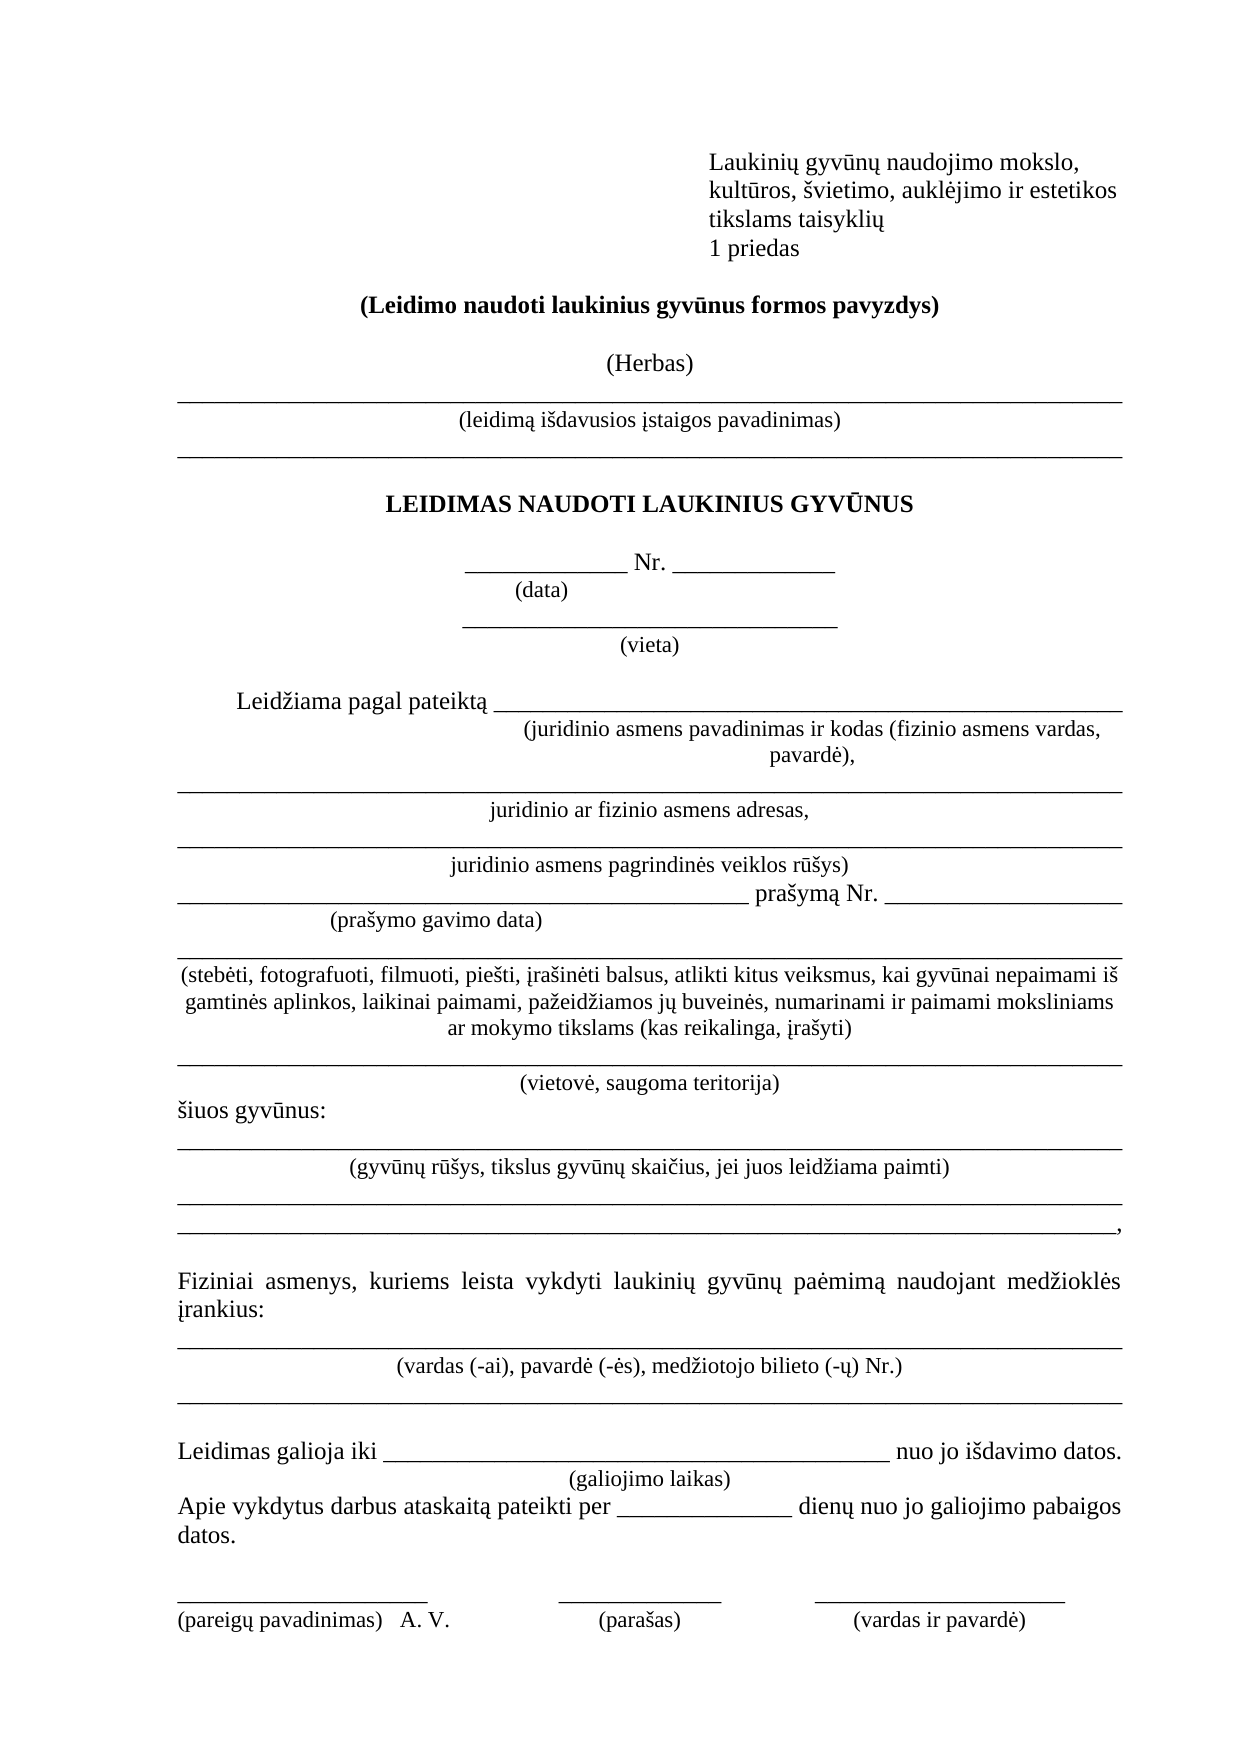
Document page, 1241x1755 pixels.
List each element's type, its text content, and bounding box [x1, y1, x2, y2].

text _ [177, 432, 1122, 457]
text ______________________________ [177, 602, 1122, 631]
text (data) [515, 576, 1122, 602]
text _ [177, 1041, 1122, 1065]
text juridinio ar fizinio asmens adresas, [177, 796, 1122, 822]
text Laukinių gyvūnų naudojimo mokslo, [177, 147, 1122, 176]
text (vardas (-ai), pavardė (-ės), medžiotojo bilieto (-ų) Nr.) [177, 1352, 1122, 1378]
text _ [177, 822, 1122, 847]
text _ [177, 1179, 1122, 1204]
text _ [177, 1124, 1122, 1149]
text (Leidimo naudoti laukinius gyvūnus formos pavyzdys) [177, 291, 1122, 319]
text _ [177, 377, 1122, 402]
text _ prašymą Nr. ___________________ [177, 878, 1122, 906]
text šiuos gyvūnus: [177, 1096, 1122, 1124]
text Leidžiama pagal pateiktą [177, 686, 1122, 715]
text (vieta) [177, 631, 1122, 657]
text (pareigų pavadinimas) A. V. (parašas) (vardas ir pavardė) [177, 1606, 1122, 1632]
text (prašymo gavimo data) [330, 906, 1122, 933]
text (vietovė, saugoma teritorija) [177, 1069, 1122, 1096]
text _____________ Nr. _____________ [177, 547, 1122, 576]
text (stebėti, fotografuoti, filmuoti, piešti, įrašinėti balsus, atlikti kitus veiksmus, kai gyvūnai nepaimami iš gamtinės aplinkos, laikinai paimami, pažeidžiamos jų buveinės, numarinami ir paimami moksliniams ar mokymo tikslams (kas reikalinga, įrašyti) [177, 961, 1122, 1041]
text tikslams taisyklių [177, 204, 1122, 233]
text Leidimas galioja iki nuo jo išdavimo datos. [177, 1436, 1122, 1464]
text 1 priedas [177, 233, 1122, 262]
text _ , [177, 1208, 1122, 1237]
text (juridinio asmens pavadinimas ir kodas (fizinio asmens vardas, pavardė), [502, 715, 1122, 767]
text juridinio asmens pagrindinės veiklos rūšys) [177, 851, 1122, 878]
text _ [177, 1378, 1122, 1403]
text _ [177, 1323, 1122, 1348]
text kultūros, švietimo, auklėjimo ir estetikos [177, 176, 1122, 204]
text _ [177, 933, 1122, 958]
text (galiojimo laikas) [177, 1464, 1122, 1491]
text Apie vykdytus darbus ataskaitą pateikti per ______________ dienų nuo jo galiojimo pabaigos datos. [177, 1491, 1122, 1548]
text (gyvūnų rūšys, tikslus gyvūnų skaičius, jei juos leidžiama paimti) [177, 1153, 1122, 1179]
text ____________________ _____________ ____________________ [177, 1577, 1122, 1606]
text _ [177, 767, 1122, 792]
text (Herbas) [177, 348, 1122, 377]
text Fiziniai asmenys, kuriems leista vykdyti laukinių gyvūnų paėmimą naudojant medžioklės įrankius: [177, 1266, 1122, 1323]
text LEIDIMAS NAUDOTI LAUKINIUS GYVŪNUS [177, 489, 1122, 518]
text (leidimą išdavusios įstaigos pavadinimas) [177, 406, 1122, 432]
